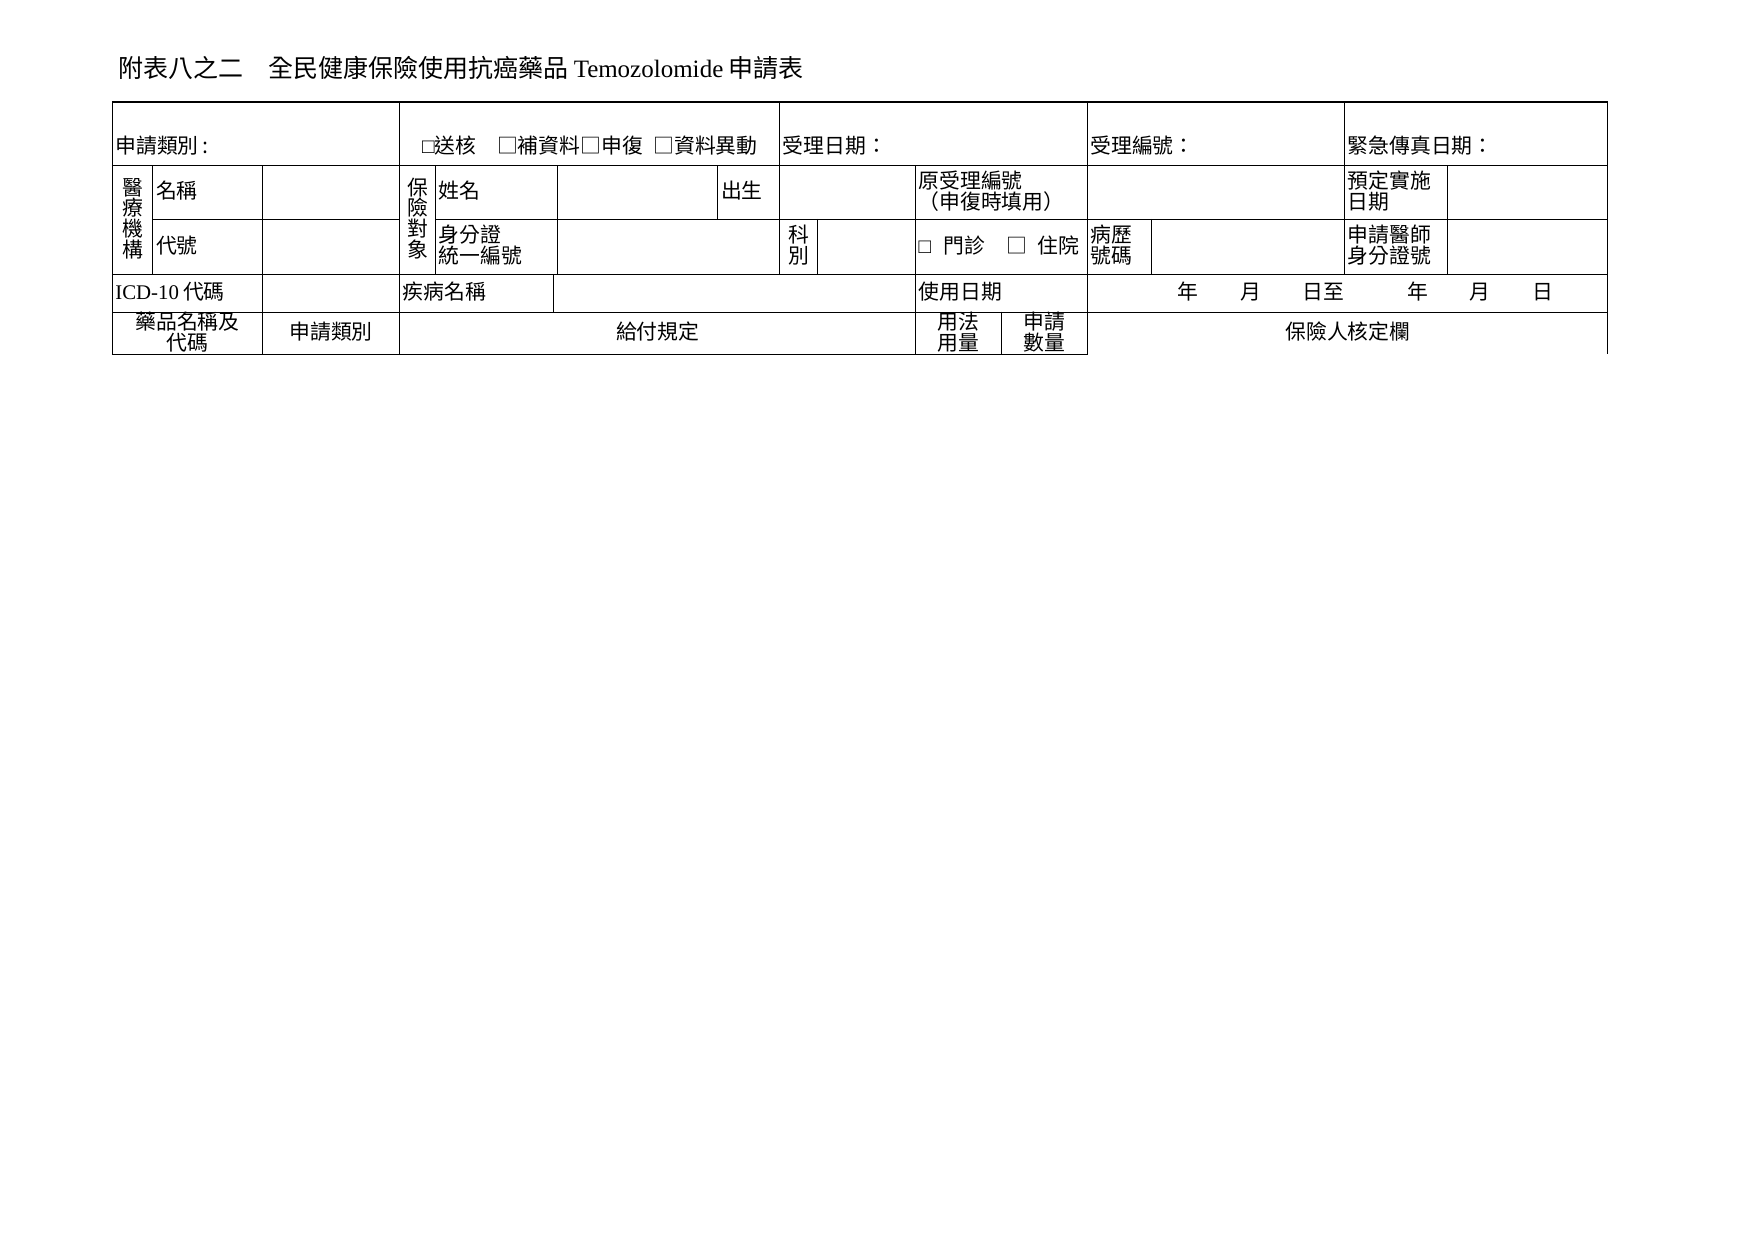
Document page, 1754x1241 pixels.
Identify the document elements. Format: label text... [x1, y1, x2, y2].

table_cell [818, 220, 915, 274]
table_cell 年 月 日至 年 月 日 [1088, 275, 1607, 312]
table_cell 用法 用量 [916, 313, 1001, 354]
table_header □送核 □補資料□申復 □資料異動 [400, 103, 779, 165]
table_cell [1608, 274, 1616, 312]
table_cell [1608, 165, 1616, 219]
table_cell 原受理編號 （申復時填用） [916, 166, 1087, 219]
table_cell 申請 數量 [1002, 313, 1087, 354]
table_cell [780, 166, 915, 219]
table_header 受理日期： [780, 103, 1087, 165]
table_header 受理編號： [1088, 103, 1344, 165]
table_cell 藥品名稱及 代碼 [113, 313, 262, 354]
table_cell 病歷號碼 [1088, 220, 1151, 274]
table_cell 科 別 [780, 220, 817, 274]
table_cell 申請類別 [263, 313, 399, 354]
table_cell 姓名 [436, 166, 557, 219]
table_cell [263, 275, 399, 312]
table_cell 出生 [718, 166, 779, 219]
table_cell 代號 [153, 220, 262, 274]
table_cell 申請醫師身分證號 [1345, 220, 1447, 274]
table_cell 保險人核定欄 [1088, 313, 1607, 354]
table_cell [558, 166, 717, 219]
table_cell 名稱 [153, 166, 262, 219]
table_cell [554, 275, 915, 312]
table_header 緊急傳真日期： [1345, 103, 1607, 165]
table_cell [263, 220, 399, 274]
table_cell 保 險 對 象 [400, 166, 435, 274]
table_header 申請類別: [104, 41, 1034, 95]
table_cell 身分證 統一編號 [436, 220, 557, 274]
table_cell 給付規定 [400, 313, 915, 354]
table_cell 醫療機構 [113, 166, 152, 274]
table_header 申請類別: [113, 103, 399, 165]
table_cell [1088, 166, 1344, 219]
table_cell 預定實施日期 [1345, 166, 1447, 219]
table_cell [1608, 219, 1616, 274]
table_header [1608, 101, 1616, 165]
table_cell [1448, 220, 1607, 274]
table_cell □ 門診 □ 住院 [916, 220, 1087, 274]
table_cell ICD-10代碼 [113, 275, 262, 312]
table_cell 使用日期 [916, 275, 1087, 312]
table_cell [1448, 166, 1607, 219]
table_cell [558, 220, 779, 274]
table_cell [1608, 312, 1616, 354]
table_cell [1152, 220, 1344, 274]
table_cell 疾病名稱 [400, 275, 553, 312]
table_cell [263, 166, 399, 219]
